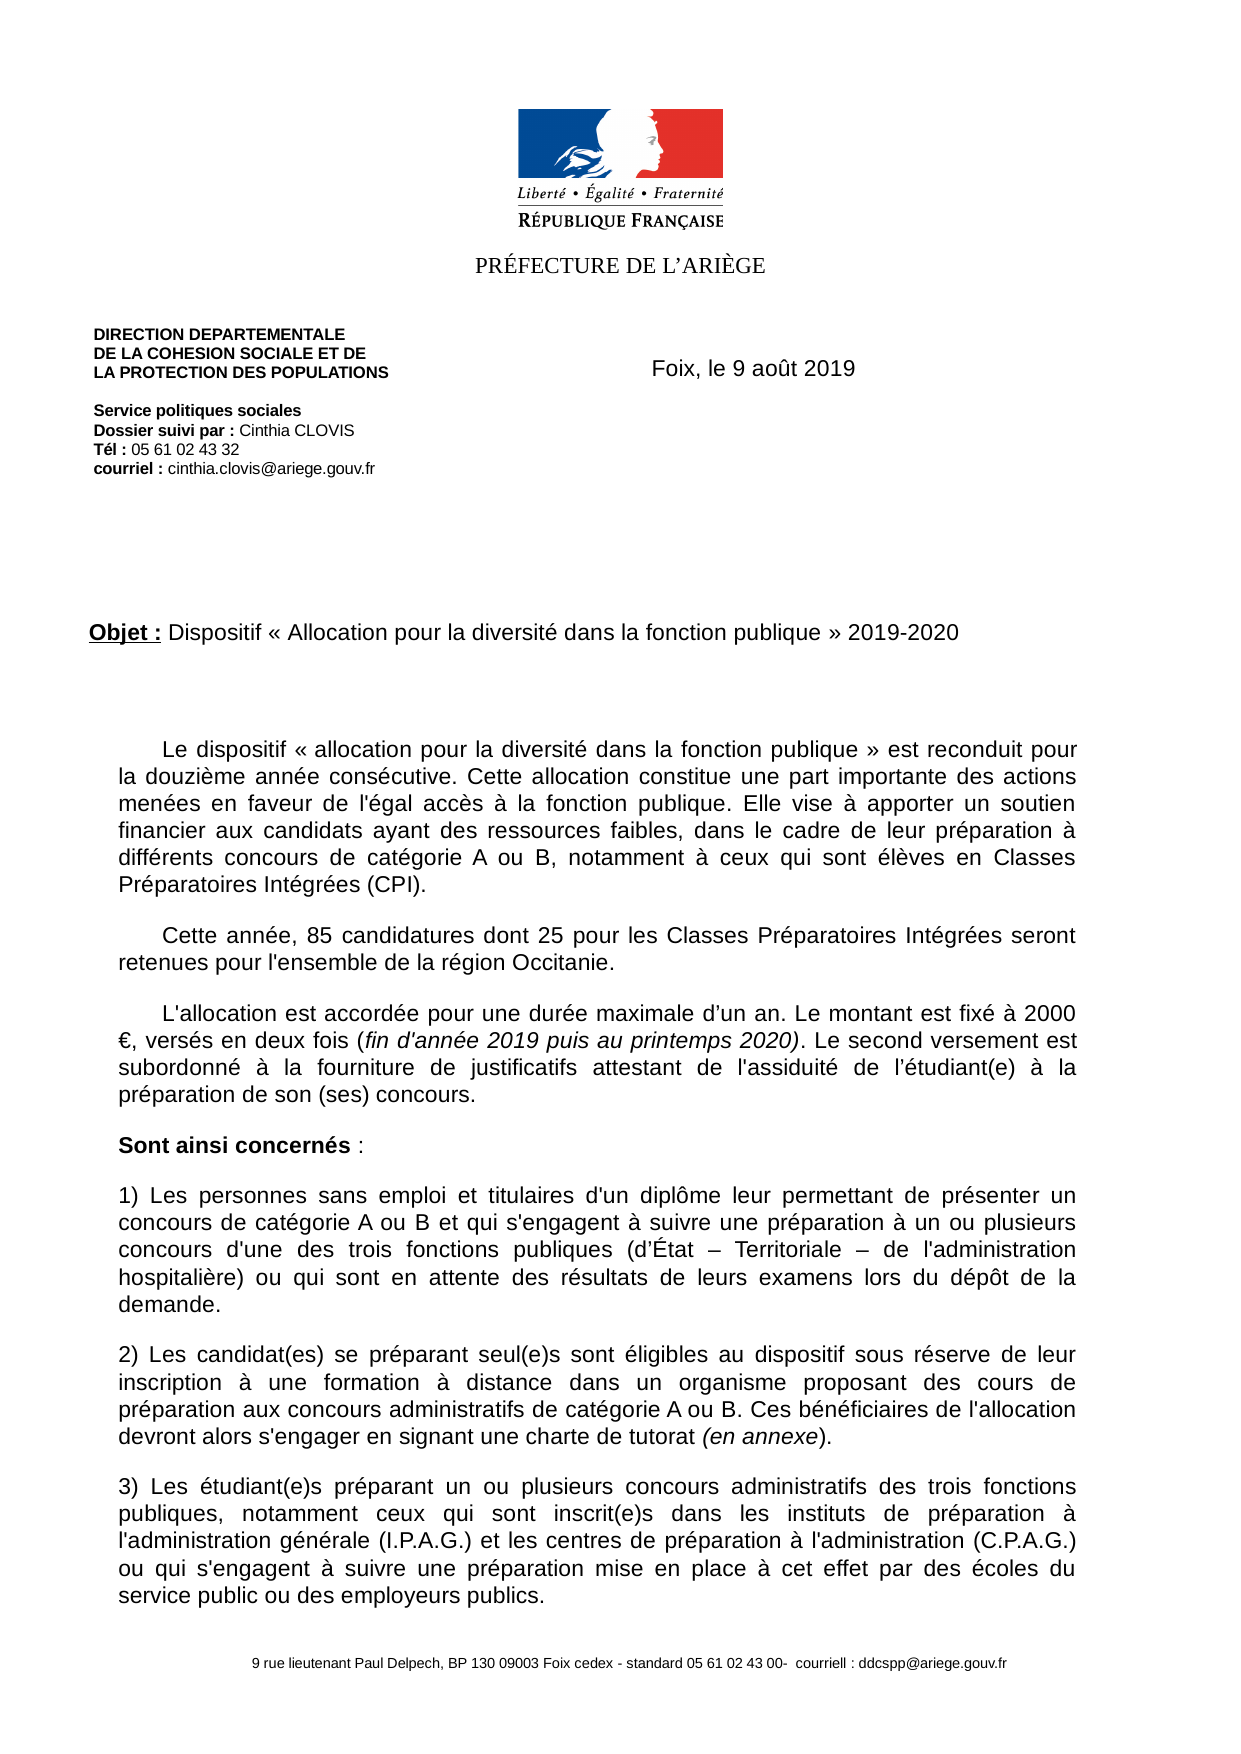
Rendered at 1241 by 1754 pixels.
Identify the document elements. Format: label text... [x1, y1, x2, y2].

text PRÉFECTURE DE L’ARIÈGE [88, 252, 1152, 278]
text Le dispositif « allocation pour la diversité dans la fonction publique » est reconduit pour la douzième année consécutive. Cette allocation constitue une part importante des actions menées en faveur de l'égal accès à la fonction publique. Elle vise à apporter un soutien financier aux candidats ayant des ressources faibles, dans le cadre de leur préparation à différents concours de catégorie A ou B, notamment à ceux qui sont élèves en Classes Préparatoires Intégrées (CPI). [118, 735, 1078, 897]
text 1) Les personnes sans emploi et titulaires d'un diplôme leur permettant de présenter un concours de catégorie A ou B et qui s'engagent à suivre une préparation à un ou plusieurs concours d'une des trois fonctions publiques (d’État – Territoriale – de l'administration hospitalière) ou qui sont en attente des résultats de leurs examens lors du dépôt de la demande. [118, 1182, 1078, 1317]
table_header Foix, le 9 août 2019 [609, 319, 1153, 568]
text Objet : Dispositif « Allocation pour la diversité dans la fonction publique » 2019-2020 [88, 618, 1152, 646]
table_header Direction departementale de la cohesion sociale et de la protection des populations Service politiques sociales Dossier suivi par : Cinthia CLOVIS Tél : 05 61 02 43 32 courriel : cinthia.clovis@ariege.gouv.fr [88, 319, 609, 568]
text 3) Les étudiant(e)s préparant un ou plusieurs concours administratifs des trois fonctions publiques, notamment ceux qui sont inscrit(e)s dans les instituts de préparation à l'administration générale (I.P.A.G.) et les centres de préparation à l'administration (C.P.A.G.) ou qui s'engagent à suivre une préparation mise en place à cet effet par des écoles du service public ou des employeurs publics. [118, 1473, 1078, 1608]
text Cette année, 85 candidatures dont 25 pour les Classes Préparatoires Intégrées seront retenues pour l'ensemble de la région Occitanie. [118, 921, 1078, 975]
text Sont ainsi concernés : [118, 1131, 1078, 1158]
picture [517, 109, 723, 230]
text L'allocation est accordée pour une durée maximale d’un an. Le montant est fixé à 2000 €, versés en deux fois (fin d'année 2019 puis au printemps 2020). Le second versement est subordonné à la fourniture de justificatifs attestant de l'assiduité de l’étudiant(e) à la préparation de son (ses) concours. [118, 999, 1078, 1107]
text 2) Les candidat(es) se préparant seul(e)s sont éligibles au dispositif sous réserve de leur inscription à une formation à distance dans un organisme proposant des cours de préparation aux concours administratifs de catégorie A ou B. Ces bénéficiaires de l'allocation devront alors s'engager en signant une charte de tutorat (en annexe). [118, 1341, 1078, 1449]
